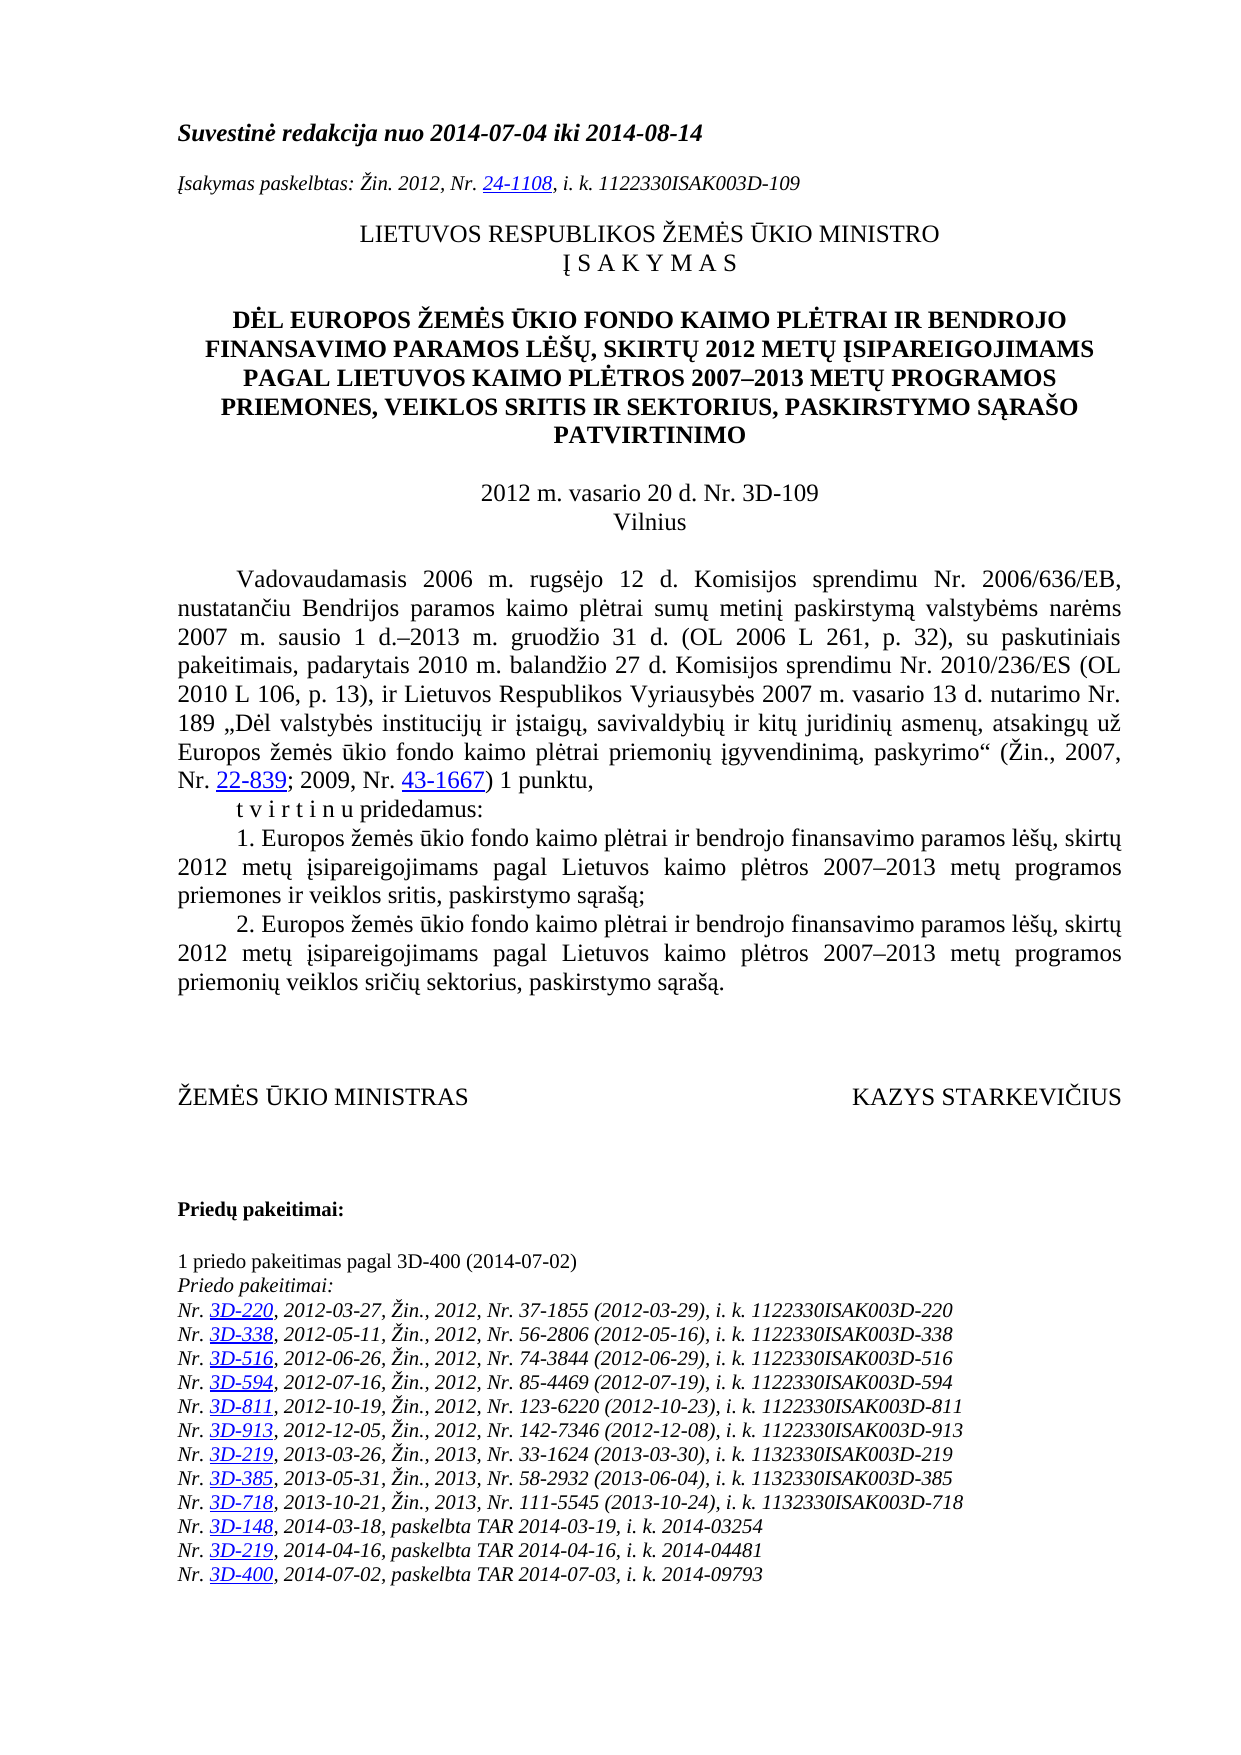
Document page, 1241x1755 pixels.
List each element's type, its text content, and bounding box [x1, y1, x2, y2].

text Nr. 3D-913, 2012-12-05, Žin., 2012, Nr. 142-7346 (2012-12-08), i. k. 1122330ISAK003D-913 [177, 1418, 1122, 1442]
text LIETUVOS RESPUBLIKOS ŽEMĖS ŪKIO MINISTRO [177, 219, 1122, 248]
text t v i r t i n u pridedamus: [177, 794, 1122, 823]
text 2012 m. vasario 20 d. Nr. 3D-109 [177, 478, 1122, 507]
text 1. Europos žemės ūkio fondo kaimo plėtrai ir bendrojo finansavimo paramos lėšų, skirtų 2012 metų įsipareigojimams pagal Lietuvos kaimo plėtros 2007–2013 metų programos priemones ir veiklos sritis, paskirstymo sąrašą; [177, 823, 1122, 909]
text Priedų pakeitimai: [177, 1197, 1122, 1221]
text Žemės ūkio ministras Kazys Starkevičius [177, 1082, 1122, 1110]
text Suvestinė redakcija nuo 2014-07-04 iki 2014-08-14 [177, 118, 1122, 147]
text Nr. 3D-400, 2014-07-02, paskelbta TAR 2014-07-03, i. k. 2014-09793 [177, 1562, 1122, 1586]
text DĖL EUROPOS ŽEMĖS ŪKIO FONDO KAIMO PLĖTRAI IR BENDROJO FINANSAVIMO PARAMOS LĖŠŲ, SKIRTŲ 2012 METŲ ĮSIPAREIGOJIMAMS PAGAL LIETUVOS KAIMO PLĖTROS 2007–2013 METŲ PROGRAMOS PRIEMONES, VEIKLOS SRITIS IR SEKTORIUS, PASKIRSTYMO sąrašo PAtvirtinimo [177, 305, 1122, 449]
text Nr. 3D-594, 2012-07-16, Žin., 2012, Nr. 85-4469 (2012-07-19), i. k. 1122330ISAK003D-594 [177, 1370, 1122, 1394]
text Nr. 3D-338, 2012-05-11, Žin., 2012, Nr. 56-2806 (2012-05-16), i. k. 1122330ISAK003D-338 [177, 1322, 1122, 1346]
text Nr. 3D-219, 2013-03-26, Žin., 2013, Nr. 33-1624 (2013-03-30), i. k. 1132330ISAK003D-219 [177, 1442, 1122, 1466]
text Nr. 3D-220, 2012-03-27, Žin., 2012, Nr. 37-1855 (2012-03-29), i. k. 1122330ISAK003D-220 [177, 1297, 1122, 1322]
text Priedo pakeitimai: [177, 1273, 1122, 1297]
text 2. Europos žemės ūkio fondo kaimo plėtrai ir bendrojo finansavimo paramos lėšų, skirtų 2012 metų įsipareigojimams pagal Lietuvos kaimo plėtros 2007–2013 metų programos priemonių veiklos sričių sektorius, paskirstymo sąrašą. [177, 909, 1122, 995]
text Nr. 3D-148, 2014-03-18, paskelbta TAR 2014-03-19, i. k. 2014-03254 [177, 1514, 1122, 1538]
text Vadovaudamasis 2006 m. rugsėjo 12 d. Komisijos sprendimu Nr. 2006/636/EB, nustatančiu Bendrijos paramos kaimo plėtrai sumų metinį paskirstymą valstybėms narėms 2007 m. sausio 1 d.–2013 m. gruodžio 31 d. (OL 2006 L 261, p. 32), su paskutiniais pakeitimais, padarytais 2010 m. balandžio 27 d. Komisijos sprendimu Nr. 2010/236/ES (OL 2010 L 106, p. 13), ir Lietuvos Respublikos Vyriausybės 2007 m. vasario 13 d. nutarimo Nr. 189 „Dėl valstybės institucijų ir įstaigų, savivaldybių ir kitų juridinių asmenų, atsakingų už Europos žemės ūkio fondo kaimo plėtrai priemonių įgyvendinimą, paskyrimo“ (Žin., 2007, Nr. 22-839; 2009, Nr. 43-1667) 1 punktu, [177, 564, 1122, 794]
text 1 priedo pakeitimas pagal 3D-400 (2014-07-02) [177, 1249, 1122, 1273]
text Nr. 3D-219, 2014-04-16, paskelbta TAR 2014-04-16, i. k. 2014-04481 [177, 1538, 1122, 1562]
text Vilnius [177, 507, 1122, 535]
text Į S A K Y M A S [177, 248, 1122, 277]
text Nr. 3D-811, 2012-10-19, Žin., 2012, Nr. 123-6220 (2012-10-23), i. k. 1122330ISAK003D-811 [177, 1394, 1122, 1418]
text Nr. 3D-385, 2013-05-31, Žin., 2013, Nr. 58-2932 (2013-06-04), i. k. 1132330ISAK003D-385 [177, 1466, 1122, 1490]
text Įsakymas paskelbtas: Žin. 2012, Nr. 24-1108, i. k. 1122330ISAK003D-109 [177, 171, 1122, 195]
text Nr. 3D-718, 2013-10-21, Žin., 2013, Nr. 111-5545 (2013-10-24), i. k. 1132330ISAK003D-718 [177, 1490, 1122, 1514]
text Nr. 3D-516, 2012-06-26, Žin., 2012, Nr. 74-3844 (2012-06-29), i. k. 1122330ISAK003D-516 [177, 1346, 1122, 1370]
